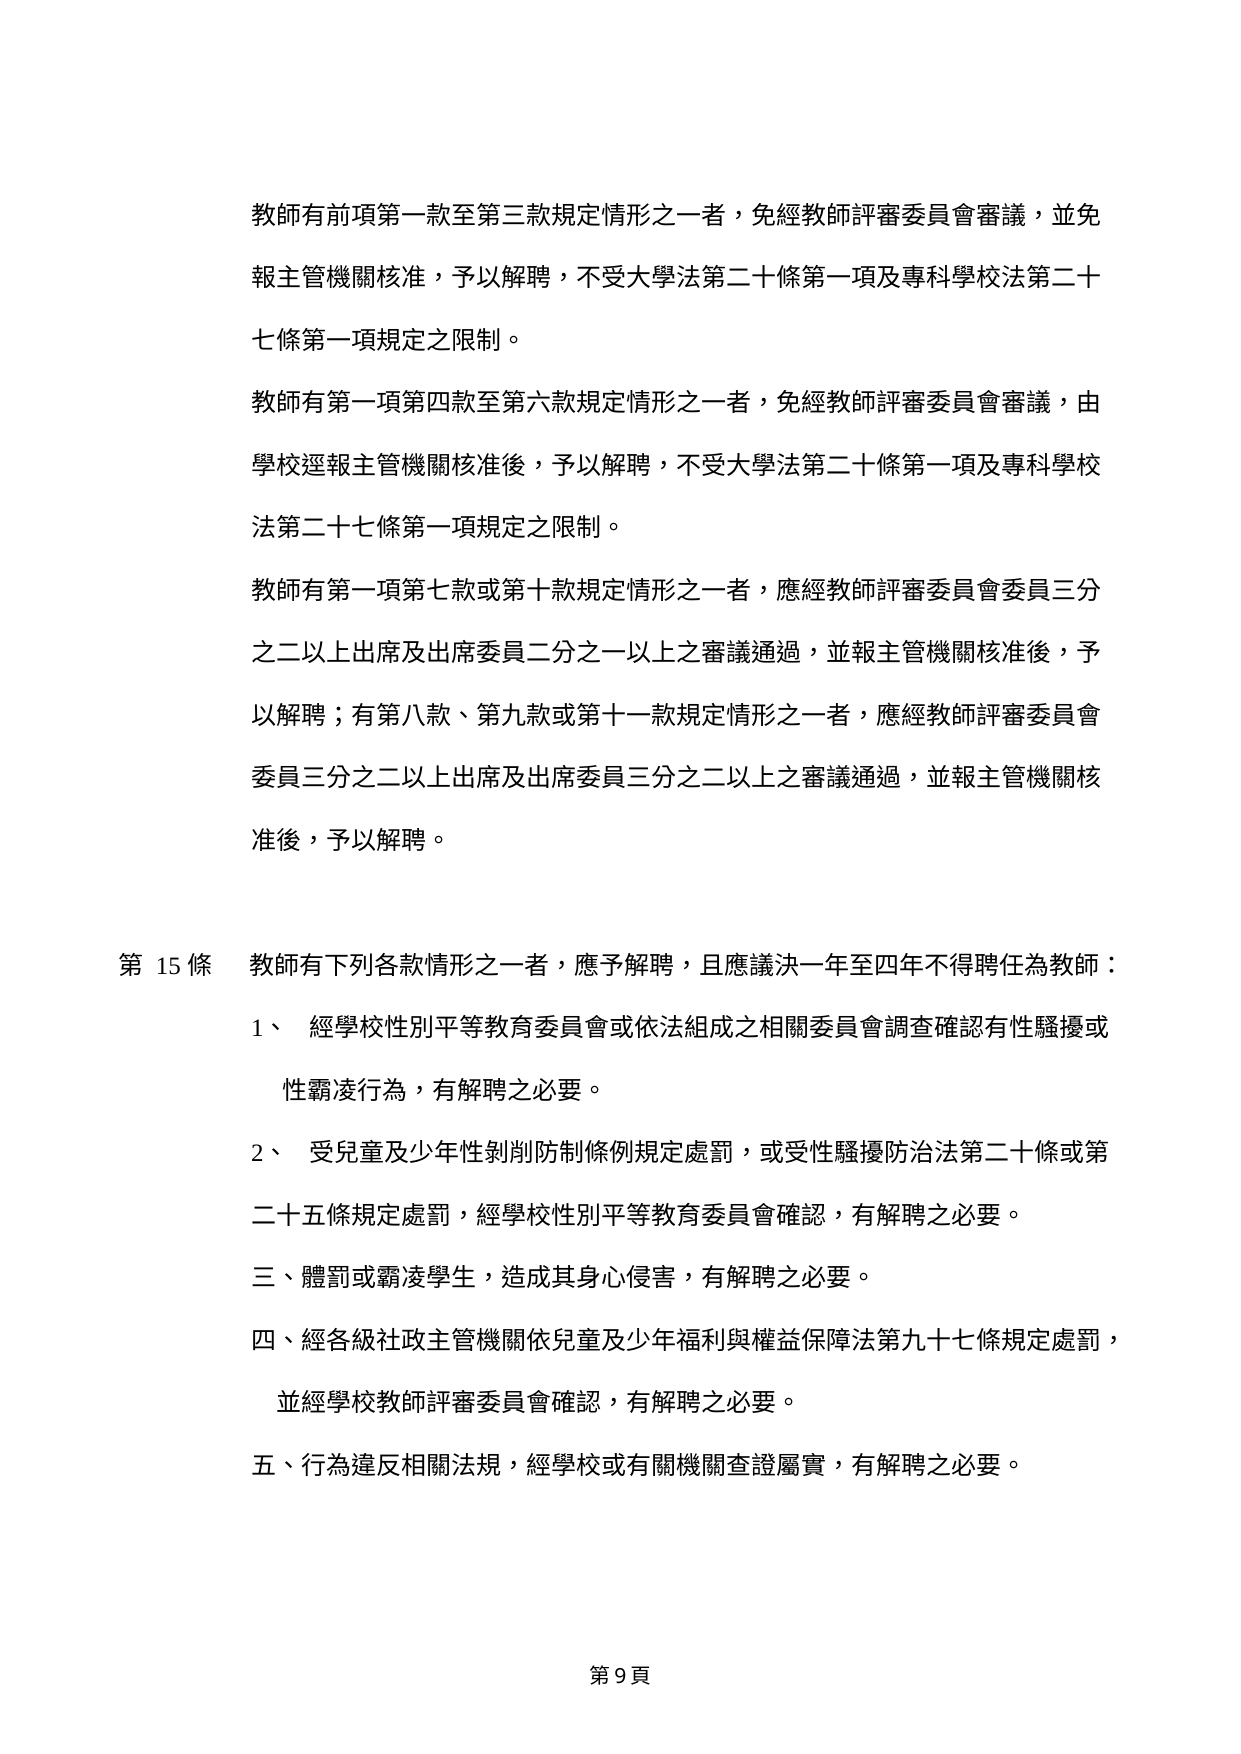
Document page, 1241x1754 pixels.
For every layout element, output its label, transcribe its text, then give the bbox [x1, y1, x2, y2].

text 五、行為違反相關法規，經學校或有關機關查證屬實，有解聘之必要。 [251, 1422, 1122, 1484]
text 性霸凌行為，有解聘之必要。 [251, 1047, 1122, 1109]
text 教師有第一項第七款或第十款規定情形之一者，應經教師評審委員會委員三分之二以上出席及出席委員二分之一以上之審議通過，並報主管機關核准後，予以解聘；有第八款、第九款或第十一款規定情形之一者，應經教師評審委員會委員三分之二以上出席及出席委員三分之二以上之審議通過，並報主管機關核准後，予以解聘。 [251, 547, 1122, 859]
text 三、體罰或霸凌學生，造成其身心侵害，有解聘之必要。 [251, 1234, 1122, 1297]
text 第 15 條 教師有下列各款情形之一者，應予解聘，且應議決一年至四年不得聘任為教師： [118, 922, 1122, 984]
text 並經學校教師評審委員會確認，有解聘之必要。 [251, 1359, 1122, 1422]
text 教師有第一項第四款至第六款規定情形之一者，免經教師評審委員會審議，由學校逕報主管機關核准後，予以解聘，不受大學法第二十條第一項及專科學校法第二十七條第一項規定之限制。 [251, 359, 1122, 547]
text 四、經各級社政主管機關依兒童及少年福利與權益保障法第九十七條規定處罰， [251, 1297, 1122, 1359]
list 受兒童及少年性剝削防制條例規定處罰，或受性騷擾防治法第二十條或第二十五條規定處罰，經學校性別平等教育委員會確認，有解聘之必要。 [251, 1109, 1122, 1234]
list 經學校性別平等教育委員會或依法組成之相關委員會調查確認有性騷擾或 [251, 984, 1122, 1047]
text 教師有前項第一款至第三款規定情形之一者，免經教師評審委員會審議，並免報主管機關核准，予以解聘，不受大學法第二十條第一項及專科學校法第二十七條第一項規定之限制。 [251, 172, 1122, 359]
